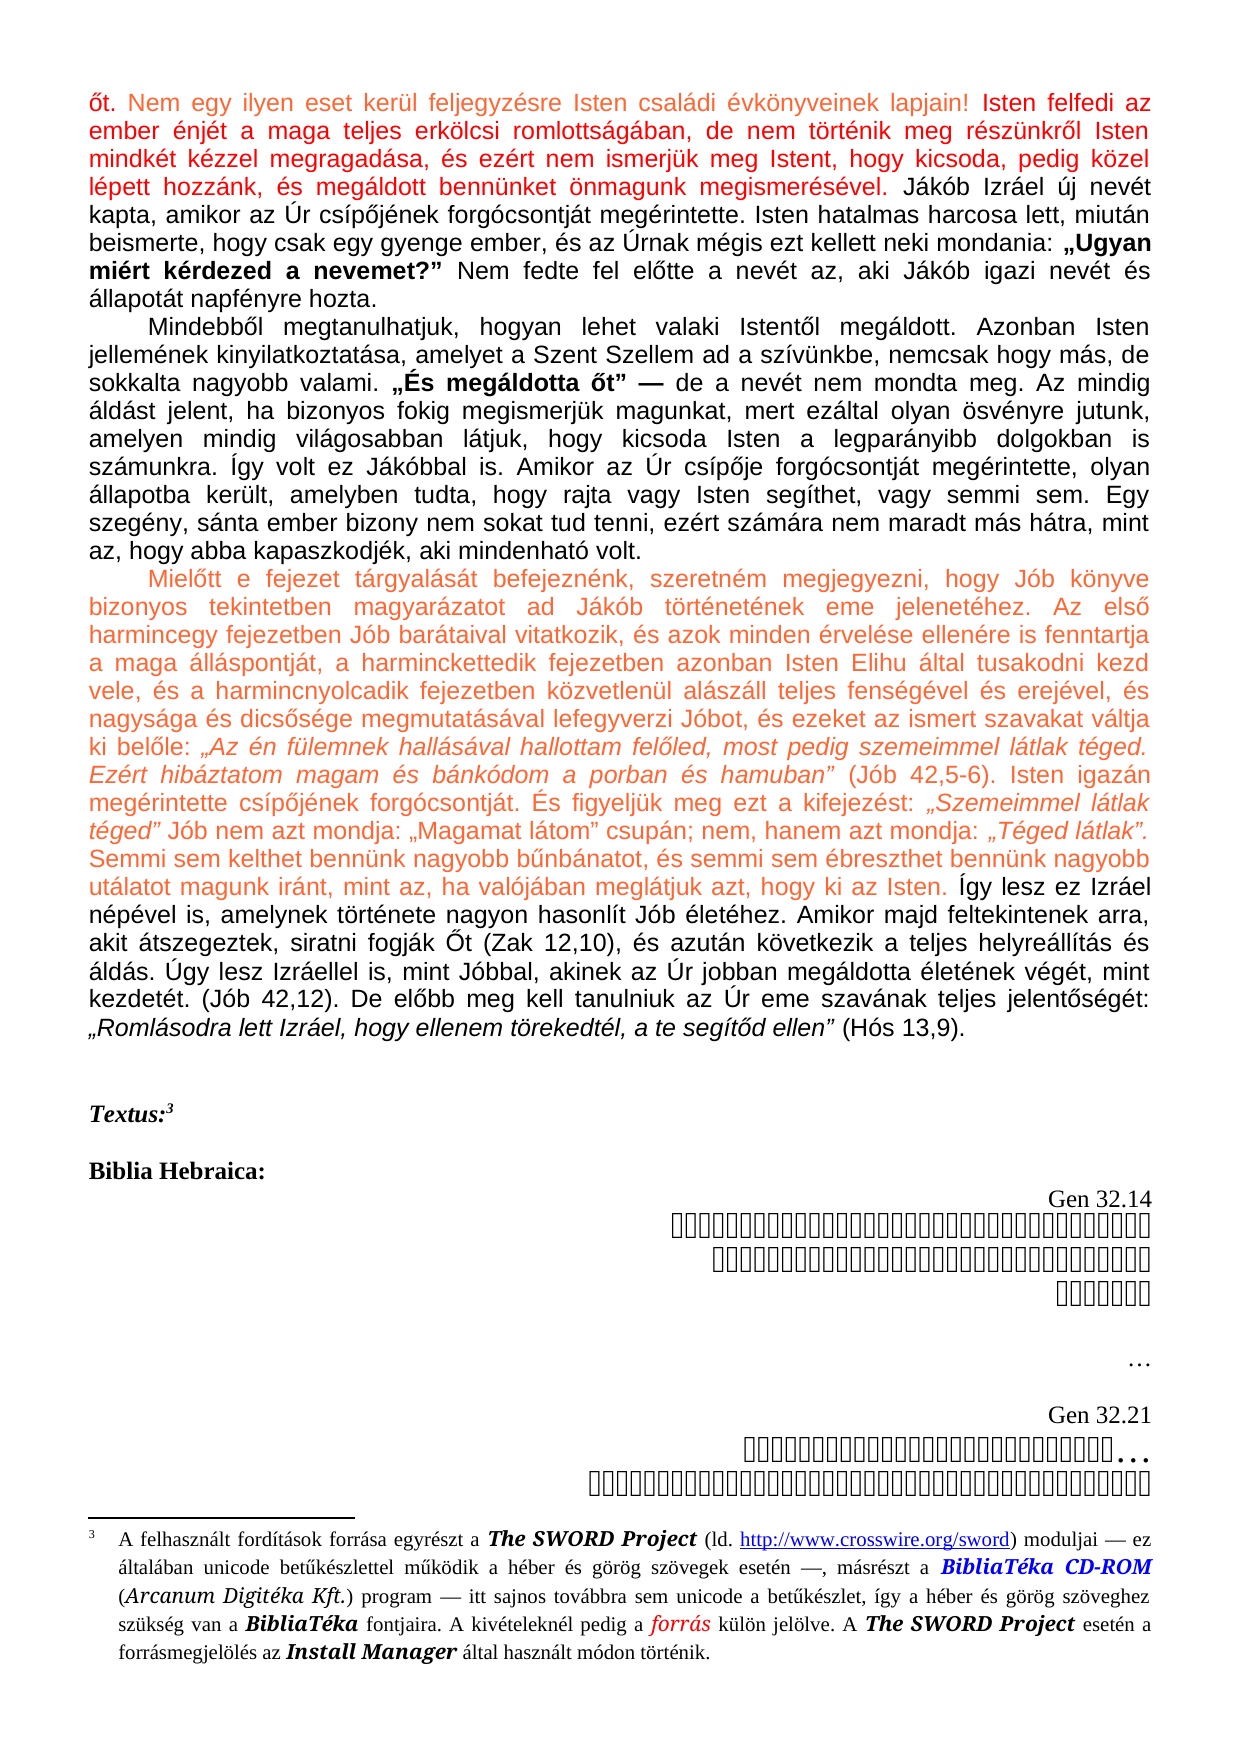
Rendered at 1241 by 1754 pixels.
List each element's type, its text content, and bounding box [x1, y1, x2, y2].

text  [88, 1247, 1152, 1281]
text Gen 32.14 [88, 1185, 1152, 1213]
text  [88, 1213, 1152, 1247]
text Biblia Hebraica: [88, 1157, 1152, 1185]
text  [88, 1471, 1152, 1504]
text őt. Nem egy ilyen eset kerül feljegyzésre Isten családi évkönyveinek lapjain! Isten felfedi az ember énjét a maga teljes erkölcsi romlottságában, de nem történik meg részünkről Isten mindkét kézzel megragadása, és ezért nem ismerjük meg Istent, hogy kicsoda, pedig közel lépett hozzánk, és megáldott bennünket önmagunk megismerésével. Jákób Izráel új nevét kapta, amikor az Úr csípőjének forgócsontját megérintette. Isten hatalmas harcosa lett, miután beismerte, hogy csak egy gyenge ember, és az Úrnak mégis ezt kellett neki mondania: „Ugyan miért kérdezed a nevemet?” Nem fedte fel előtte a nevét az, aki Jákób igazi nevét és állapotát napfényre hozta. [88, 88, 1152, 313]
text Mindebből megtanulhatjuk, hogyan lehet valaki Istentől megáldott. Azonban Isten jellemének kinyilatkoztatása, amelyet a Szent Szellem ad a szívünkbe, nemcsak hogy más, de sokkalta nagyobb valami. „És megáldotta őt” — de a nevét nem mondta meg. Az mindig áldást jelent, ha bizonyos fokig megismerjük magunkat, mert ezáltal olyan ösvényre jutunk, amelyen mindig világosabban látjuk, hogy kicsoda Isten a legparányibb dolgokban is számunkra. Így volt ez Jákóbbal is. Amikor az Úr csípője forgócsontját megérintette, olyan állapotba került, amelyben tudta, hogy rajta vagy Isten segíthet, vagy semmi sem. Egy szegény, sánta ember bizony nem sokat tud tenni, ezért számára nem maradt más hátra, mint az, hogy abba kapaszkodjék, aki mindenható volt. [88, 313, 1152, 565]
text A felhasznált fordítások forrása egyrészt a The SWORD Project (ld. http://www.crosswire.org/sword) moduljai — ez általában unicode betűkészlettel működik a héber és görög szövegek esetén —, másrészt a BibliaTéka CD-ROM (Arcanum Digitéka Kft.) program — itt sajnos továbbra sem unicode a betűkészlet, így a héber és görög szöveghez szükség van a BibliaTéka fontjaira. A kivételeknél pedig a forrás külön jelölve. A The SWORD Project esetén a forrásmegjelölés az Install Manager által használt módon történik. [88, 1524, 1152, 1665]
text Gen 32.21 [88, 1401, 1152, 1429]
text … [88, 1429, 1152, 1471]
text  [88, 1281, 1152, 1315]
text Textus: [88, 1100, 1152, 1128]
text … [88, 1344, 1152, 1372]
text Mielőtt e fejezet tárgyalását befejeznénk, szeretném megjegyezni, hogy Jób könyve bizonyos tekintetben magyarázatot ad Jákób történetének eme jelenetéhez. Az első harmincegy fejezetben Jób barátaival vitatkozik, és azok minden érvelése ellenére is fenntartja a maga álláspontját, a harminckettedik fejezetben azonban Isten Elihu által tusakodni kezd vele, és a harmincnyolcadik fejezetben közvetlenül alászáll teljes fenségével és erejével, és nagysága és dicsősége megmutatásával lefegyverzi Jóbot, és ezeket az ismert szavakat váltja ki belőle: „Az én fülemnek hallásával hallottam felőled, most pedig szemeimmel látlak téged. Ezért hibáztatom magam és bánkódom a porban és hamuban” (Jób 42,5-6). Isten igazán megérintette csípőjének forgócsontját. És figyeljük meg ezt a kifejezést: „Szemeimmel látlak téged” Jób nem azt mondja: „Magamat látom” csupán; nem, hanem azt mondja: „Téged látlak”. Semmi sem kelthet bennünk nagyobb bűnbánatot, és semmi sem ébreszthet bennünk nagyobb utálatot magunk iránt, mint az, ha valójában meglátjuk azt, hogy ki az Isten. Így lesz ez Izráel népével is, amelynek története nagyon hasonlít Jób életéhez. Amikor majd feltekintenek arra, akit átszegeztek, siratni fogják Őt (Zak 12,10), és azután következik a teljes helyreállítás és áldás. Úgy lesz Izráellel is, mint Jóbbal, akinek az Úr jobban megáldotta életének végét, mint kezdetét. (Jób 42,12). De előbb meg kell tanulniuk az Úr eme szavának teljes jelentőségét: „Romlásodra lett Izráel, hogy ellenem törekedtél, a te segítőd ellen” (Hós 13,9). [88, 565, 1152, 1041]
